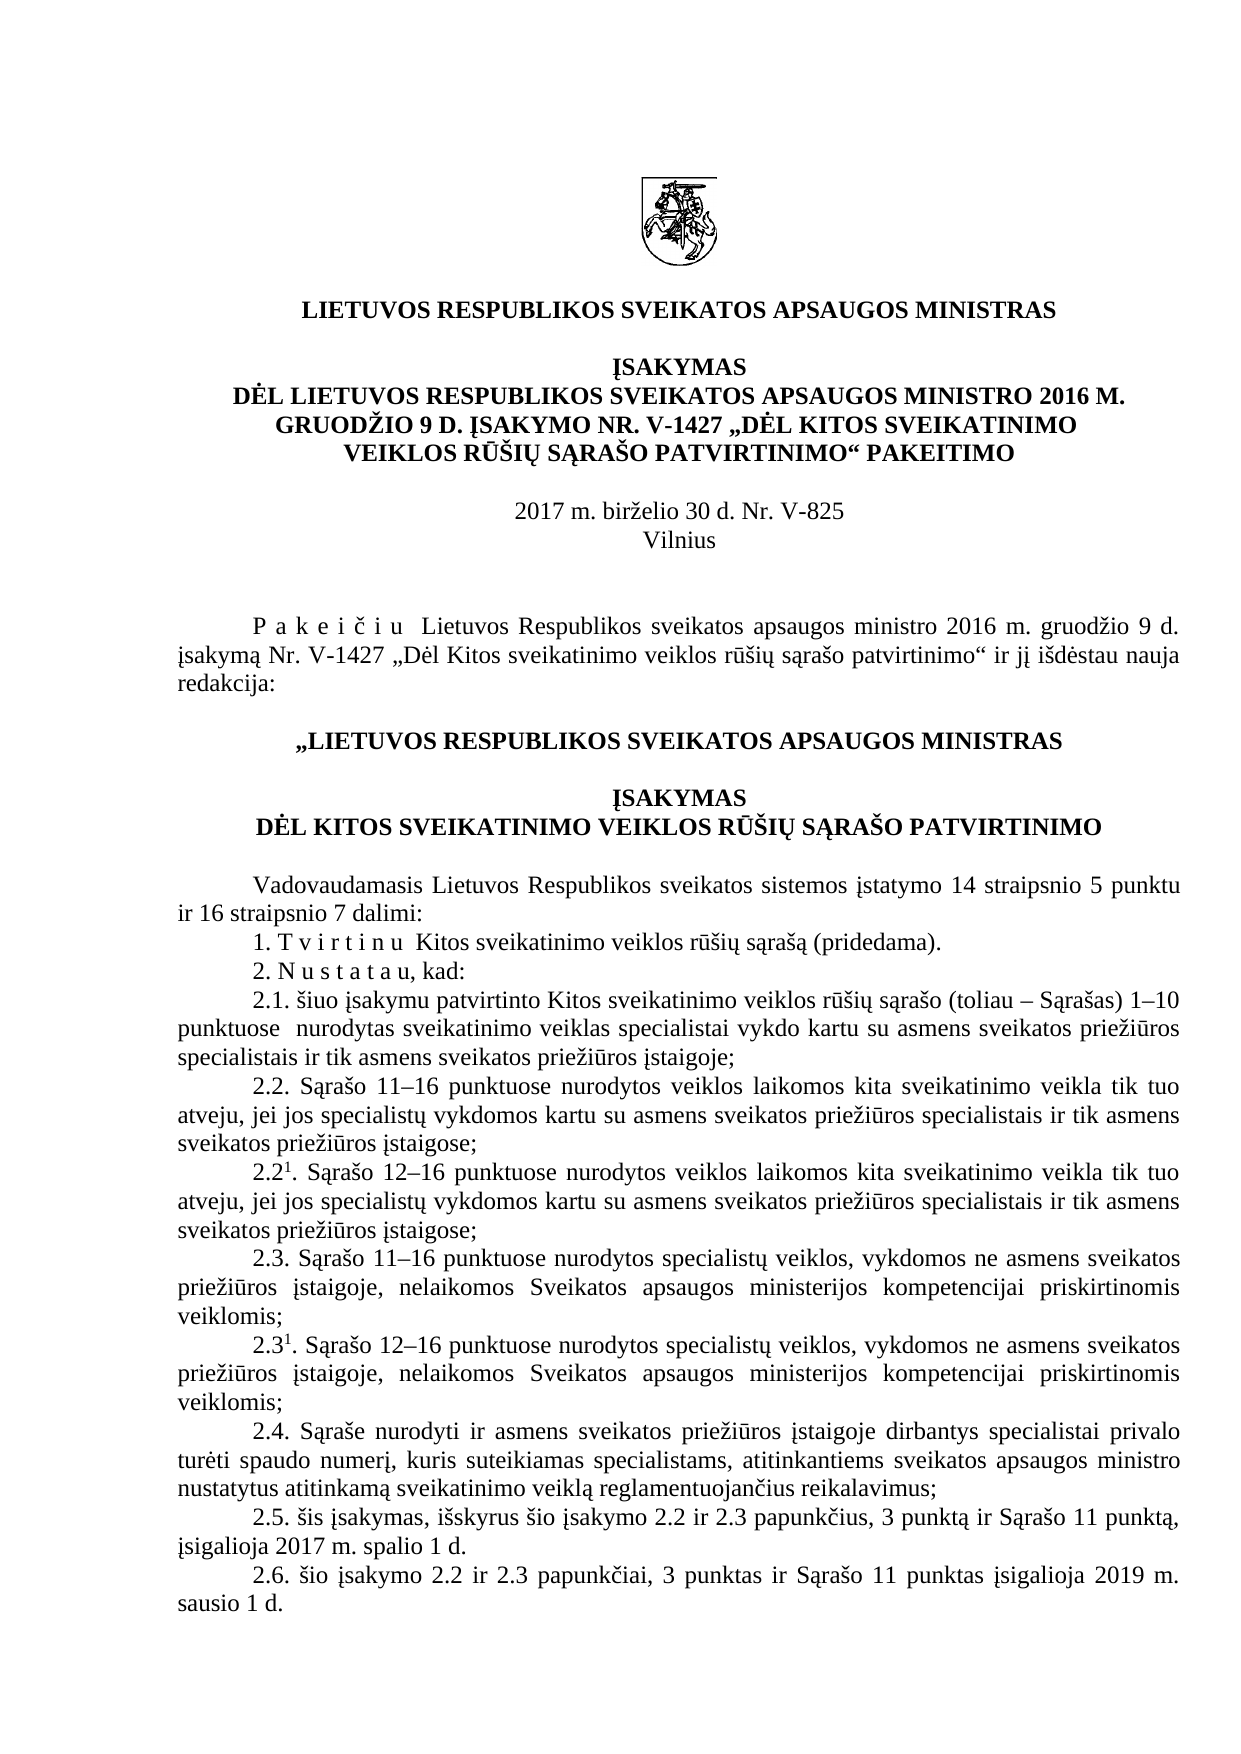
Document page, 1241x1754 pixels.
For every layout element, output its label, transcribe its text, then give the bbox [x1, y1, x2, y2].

text DĖL LIETUVOS RESPUBLIKOS SVEIKATOS APSAUGOS MINISTRO 2016 M. GRUODŽIO 9 D. ĮSAKYMO nR. v-1427 „dĖL KITOS SVEIKATINIMO [177, 381, 1181, 438]
text 2.3. Sąrašo 11–16 punktuose nurodytos specialistų veiklos, vykdomos ne asmens sveikatos priežiūros įstaigoje, nelaikomos Sveikatos apsaugos ministerijos kompetencijai priskirtinomis veiklomis; [177, 1243, 1181, 1330]
text 2. N u s t a t a u, kad: [252, 956, 1181, 985]
text ĮSAKYMAS [177, 352, 1181, 381]
text 2017 m. birželio 30 d. Nr. V-825 [177, 496, 1181, 525]
text 2.31. Sąrašo 12–16 punktuose nurodytos specialistų veiklos, vykdomos ne asmens sveikatos priežiūros įstaigoje, nelaikomos Sveikatos apsaugos ministerijos kompetencijai priskirtinomis veiklomis; [177, 1330, 1181, 1416]
text 2.21. Sąrašo 12–16 punktuose nurodytos veiklos laikomos kita sveikatinimo veikla tik tuo atveju, jei jos specialistų vykdomos kartu su asmens sveikatos priežiūros specialistais ir tik asmens sveikatos priežiūros įstaigose; [177, 1157, 1181, 1243]
text ĮSAKYMAS [177, 783, 1181, 812]
text 2.4. Sąraše nurodyti ir asmens sveikatos priežiūros įstaigoje dirbantys specialistai privalo turėti spaudo numerį, kuris suteikiamas specialistams, atitinkantiems sveikatos apsaugos ministro nustatytus atitinkamą sveikatinimo veiklą reglamentuojančius reikalavimus; [177, 1416, 1181, 1502]
text 2.2. Sąrašo 11–16 punktuose nurodytos veiklos laikomos kita sveikatinimo veikla tik tuo atveju, jei jos specialistų vykdomos kartu su asmens sveikatos priežiūros specialistais ir tik asmens sveikatos priežiūros įstaigose; [177, 1071, 1181, 1157]
text VEIKLOS RŪŠIŲ SĄRAŠO PATVIRTINIMO“ PAKEITIMO [177, 438, 1181, 467]
text 2.5. šis įsakymas, išskyrus šio įsakymo 2.2 ir 2.3 papunkčius, 3 punktą ir Sąrašo 11 punktą, įsigalioja 2017 m. spalio 1 d. [177, 1502, 1181, 1560]
text LIETUVOS RESPUBLIKOS SVEIKATOS APSAUGOS MINISTRAS [177, 295, 1181, 323]
text Vilnius [177, 525, 1181, 553]
text „LIETUVOS RESPUBLIKOS SVEIKATOS APSAUGOS MINISTRAS [177, 726, 1181, 755]
text P a k e i č i u Lietuvos Respublikos sveikatos apsaugos ministro 2016 m. gruodžio 9 d. įsakymą Nr. V-1427 „Dėl Kitos sveikatinimo veiklos rūšių sąrašo patvirtinimo“ ir jį išdėstau nauja redakcija: [177, 611, 1181, 697]
text 2.6. šio įsakymo 2.2 ir 2.3 papunkčiai, 3 punktas ir Sąrašo 11 punktas įsigalioja 2019 m. sausio 1 d. [177, 1560, 1181, 1617]
text Vadovaudamasis Lietuvos Respublikos sveikatos sistemos įstatymo 14 straipsnio 5 punktu ir 16 straipsnio 7 dalimi: [177, 870, 1181, 927]
text 1. T v i r t i n u Kitos sveikatinimo veiklos rūšių sąrašą (pridedama). [177, 927, 1181, 956]
text 2.1. šiuo įsakymu patvirtinto Kitos sveikatinimo veiklos rūšių sąrašo (toliau – Sąrašas) 1–10 punktuose nurodytas sveikatinimo veiklas specialistai vykdo kartu su asmens sveikatos priežiūros specialistais ir tik asmens sveikatos priežiūros įstaigoje; [177, 985, 1181, 1071]
text dĖL KITOS SVEIKATINIMO VEIKLOS RŪŠIŲ SĄRAŠO PATVIRTINIMO [177, 812, 1181, 841]
